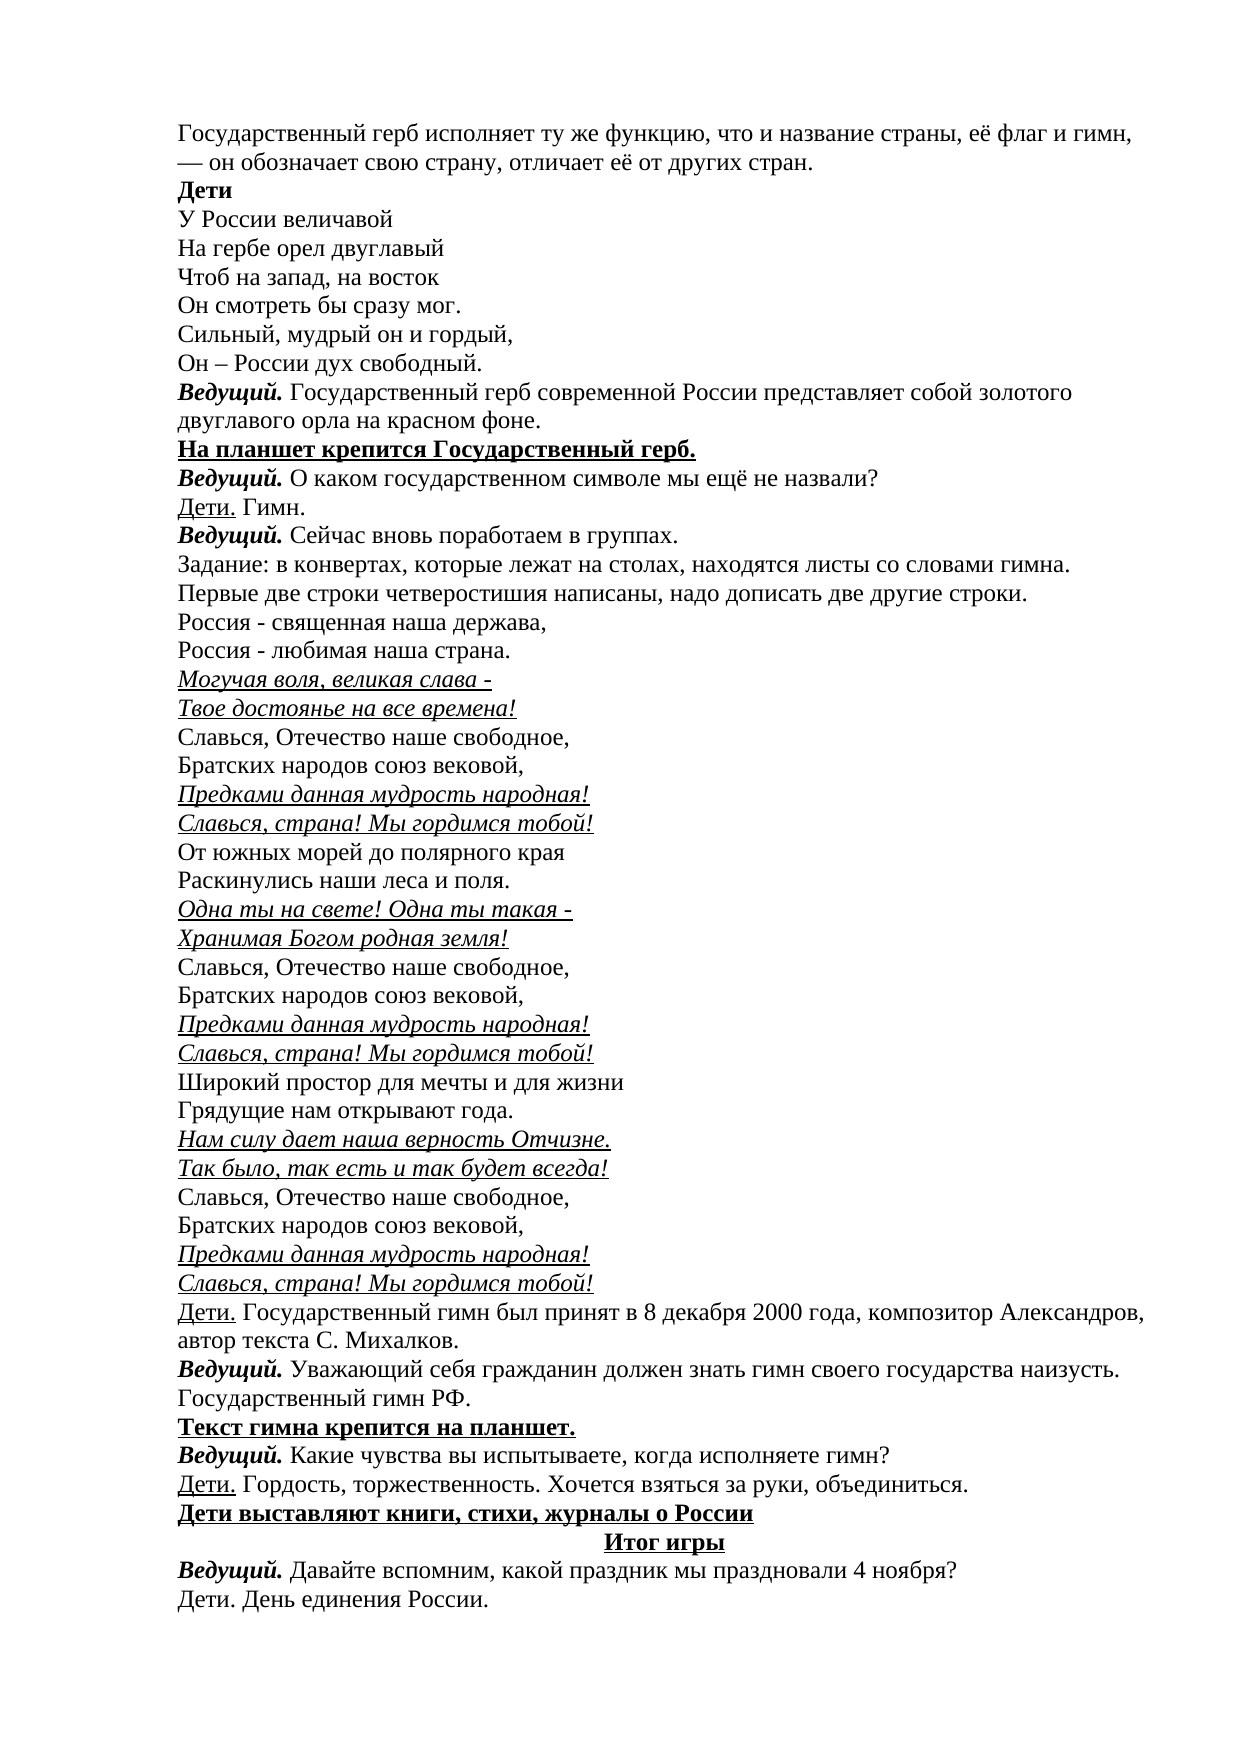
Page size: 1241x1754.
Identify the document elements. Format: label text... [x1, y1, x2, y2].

text Братских народов союз вековой, [177, 981, 1152, 1009]
text Дети выставляют книги, стихи, журналы о России [177, 1498, 1152, 1527]
text Дети. Государственный гимн был принят в 8 декабря 2000 года, композитор Александров, автор текста С. Михалков. [177, 1297, 1152, 1354]
text Грядущие нам открывают года. [177, 1096, 1152, 1124]
text Предками данная мудрость народная! [177, 1239, 1152, 1268]
text Текст гимна крепится на планшет. [177, 1412, 1152, 1441]
text Ведущий. Сейчас вновь поработаем в группах. [177, 521, 1152, 549]
text Государственный герб исполняет ту же функцию, что и название страны, её флаг и гимн, — он обозначает свою страну, отличает её от других стран. [177, 118, 1152, 176]
text Чтоб на запад, на восток [177, 262, 1152, 291]
text Дети [177, 176, 1152, 204]
text Одна ты на свете! Одна ты такая - [177, 894, 1152, 923]
text Раскинулись наши леса и поля. [177, 866, 1152, 894]
text Он – России дух свободный. [177, 348, 1152, 377]
text Ведущий. Уважающий себя гражданин должен знать гимн своего государства наизусть. Государственный гимн РФ. [177, 1354, 1152, 1412]
text Дети. Гордость, торжественность. Хочется взяться за руки, объединиться. [177, 1469, 1152, 1498]
text У России величавой [177, 204, 1152, 233]
text Нам силу дает наша верность Отчизне. [177, 1124, 1152, 1153]
text Могучая воля, великая слава - [177, 664, 1152, 693]
text Дети. Гимн. [177, 492, 1152, 521]
text Так было, так есть и так будет всегда! [177, 1153, 1152, 1182]
text Широкий простор для мечты и для жизни [177, 1067, 1152, 1096]
text На гербе орел двуглавый [177, 233, 1152, 262]
text Братских народов союз вековой, [177, 1211, 1152, 1239]
text Братских народов союз вековой, [177, 751, 1152, 779]
text Итог игры [177, 1527, 1152, 1556]
text Славься, страна! Мы гордимся тобой! [177, 1038, 1152, 1067]
text Задание: в конвертах, которые лежат на столах, находятся листы со словами гимна. Первые две строки четверостишия написаны, надо дописать две другие строки. [177, 549, 1152, 607]
text Предками данная мудрость народная! [177, 1009, 1152, 1038]
text Ведущий. Давайте вспомним, какой праздник мы праздновали 4 ноября? [177, 1556, 1152, 1584]
text Славься, страна! Мы гордимся тобой! [177, 808, 1152, 837]
text От южных морей до полярного края [177, 837, 1152, 866]
text Сильный, мудрый он и гордый, [177, 319, 1152, 348]
text Россия - священная наша держава, [177, 607, 1152, 636]
text Дети. День единения России. [177, 1584, 1152, 1613]
text Предками данная мудрость народная! [177, 779, 1152, 808]
text Твое достоянье на все времена! [177, 693, 1152, 722]
text Славься, Отечество наше свободное, [177, 952, 1152, 981]
text Хранимая Богом родная земля! [177, 923, 1152, 952]
text На планшет крепится Государственный герб. [177, 434, 1152, 463]
text Славься, Отечество наше свободное, [177, 722, 1152, 751]
text Он смотреть бы сразу мог. [177, 291, 1152, 319]
text Россия - любимая наша страна. [177, 636, 1152, 664]
text Ведущий. Государственный герб современной России представляет собой золотого двуглавого орла на красном фоне. [177, 377, 1152, 434]
text Ведущий. Какие чувства вы испытываете, когда исполняете гимн? [177, 1441, 1152, 1469]
text Славься, страна! Мы гордимся тобой! [177, 1268, 1152, 1297]
text Ведущий. О каком государственном символе мы ещё не назвали? [177, 463, 1152, 492]
text Славься, Отечество наше свободное, [177, 1182, 1152, 1211]
